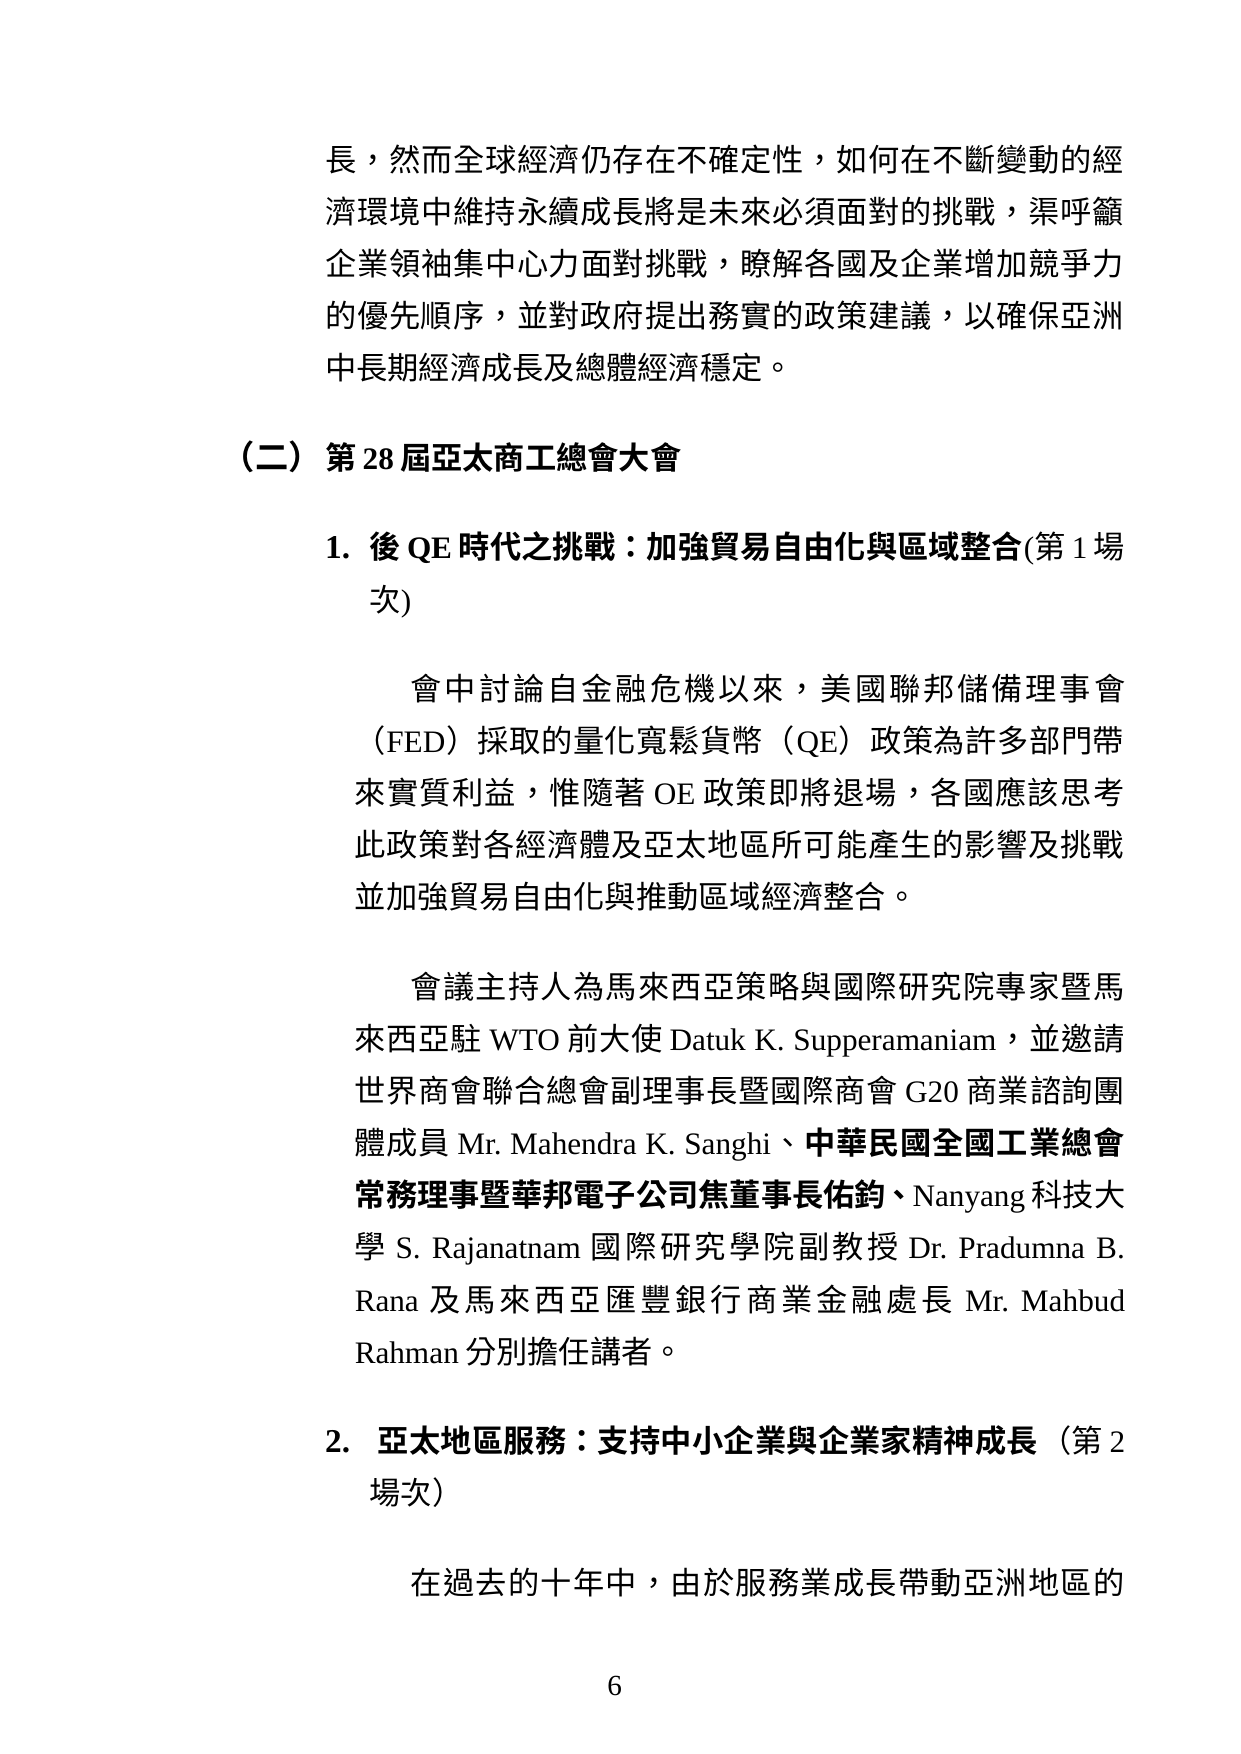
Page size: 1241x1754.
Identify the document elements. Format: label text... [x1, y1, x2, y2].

list 亞太地區服務：支持中小企業與企業家精神成長（第2場次） [325, 1411, 1125, 1515]
text 會中討論自金融危機以來，美國聯邦儲備理事會（FED）採取的量化寬鬆貨幣（QE）政策為許多部門帶來實質利益，惟隨著OE政策即將退場，各國應該思考此政策對各經濟體及亞太地區所可能產生的影響及挑戰，並加強貿易自由化與推動區域經濟整合。 [354, 659, 1125, 919]
list 第28屆亞太商工總會大會 [222, 428, 1125, 480]
list 後QE時代之挑戰：加強貿易自由化與區域整合(第1場次) [325, 517, 1125, 621]
text 長，然而全球經濟仍存在不確定性，如何在不斷變動的經濟環境中維持永續成長將是未來必須面對的挑戰，渠呼籲企業領袖集中心力面對挑戰，瞭解各國及企業增加競爭力的優先順序，並對政府提出務實的政策建議，以確保亞洲中長期經濟成長及總體經濟穩定。 [325, 130, 1125, 390]
text 會議主持人為馬來西亞策略與國際研究院專家暨馬來西亞駐WTO前大使Datuk K. Supperamaniam，並邀請世界商會聯合總會副理事長暨國際商會G20商業諮詢團體成員Mr. Mahendra K. Sanghi、中華民國全國工業總會常務理事暨華邦電子公司焦董事長佑鈞、Nanyang科技大學S. Rajanatnam國際研究學院副教授Dr. Pradumna B. Rana及馬來西亞匯豐銀行商業金融處長Mr. Mahbud Rahman分別擔任講者。 [354, 957, 1125, 1373]
text 在過去的十年中，由於服務業成長帶動亞洲地區的 [354, 1553, 1125, 1605]
